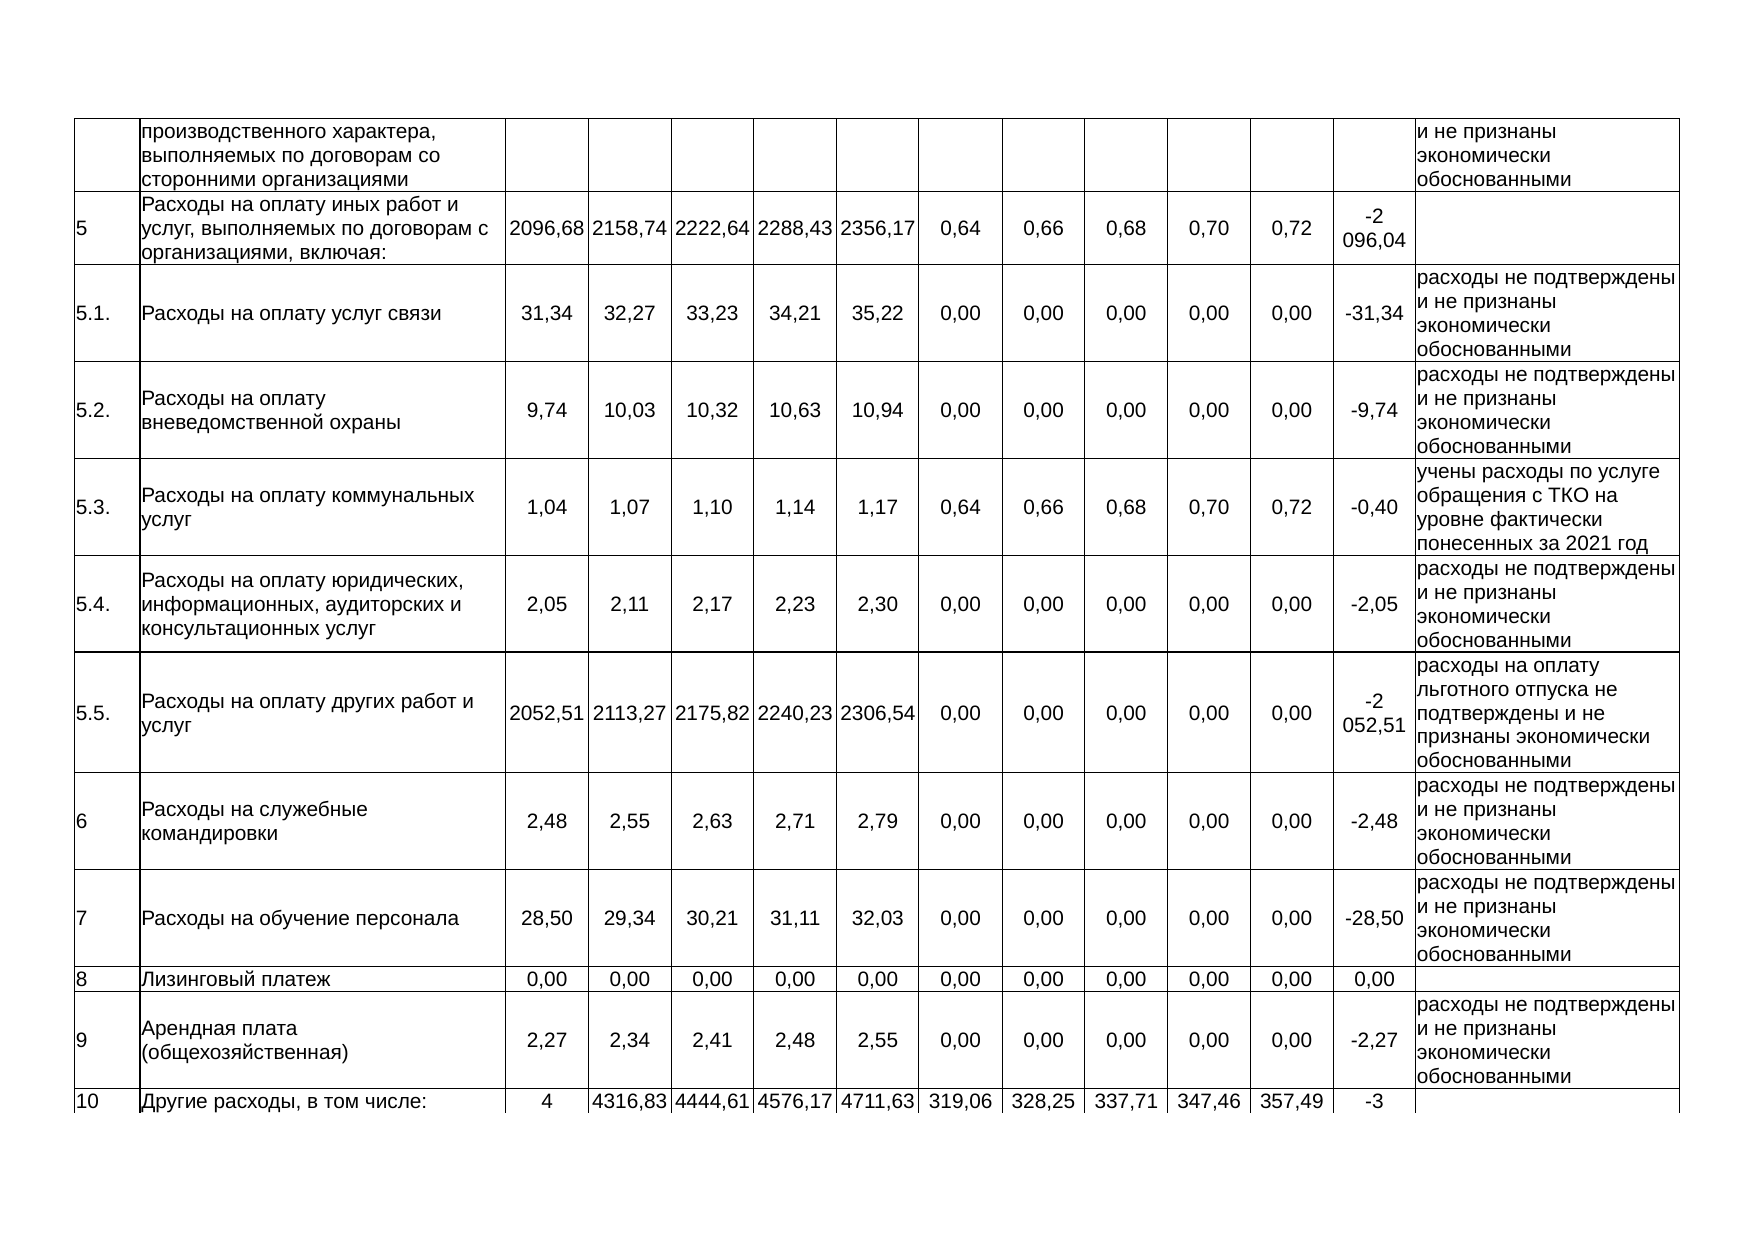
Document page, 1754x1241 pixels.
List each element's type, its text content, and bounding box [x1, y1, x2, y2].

table_cell 31,11 [754, 870, 836, 966]
table_cell 0,00 [1168, 773, 1250, 869]
table_cell 0,00 [1003, 870, 1084, 966]
table_cell 2,48 [754, 992, 836, 1088]
table_cell 0,72 [1251, 192, 1333, 264]
table_cell 0,00 [1251, 653, 1333, 772]
table_cell 28,50 [506, 870, 588, 966]
table_cell 2,55 [589, 773, 671, 869]
table_cell 2175,82 [672, 653, 753, 772]
table_cell 35,22 [837, 325, 918, 361]
table_cell 5.5. [75, 653, 139, 772]
table_cell 1,07 [589, 459, 671, 554]
table_cell 0,00 [1168, 265, 1250, 361]
table_cell 2356,17 [837, 192, 918, 216]
table_cell 0,00 [919, 556, 1002, 651]
table_cell 2,79 [837, 773, 918, 809]
table_cell 0,00 [1251, 362, 1333, 458]
table_cell 2,30 [837, 556, 918, 592]
table_cell 0,00 [1251, 119, 1333, 191]
table_cell 2,34 [589, 992, 671, 1088]
table_cell 0,64 [919, 192, 1002, 264]
table_cell 0,68 [1085, 192, 1167, 264]
table_cell 2240,23 [754, 653, 836, 772]
table_cell 2158,74 [589, 192, 671, 264]
table_cell 2306,54 [837, 724, 918, 772]
table_cell 526,48 [837, 119, 918, 191]
table_cell [1416, 967, 1679, 991]
table_cell 0,00 [1003, 653, 1084, 772]
table_cell 5.2. [75, 362, 139, 458]
table_cell 0,00 [1085, 556, 1167, 651]
table_cell 2052,51 [506, 653, 588, 772]
table_cell -0,40 [1334, 459, 1415, 554]
table_cell 0,00 [1251, 265, 1333, 361]
table_cell [1416, 1089, 1679, 1113]
table_cell 2306,54 [837, 653, 918, 700]
table_cell 2,27 [506, 992, 588, 1088]
table_cell 10,63 [754, 362, 836, 458]
table_cell 0,00 [1003, 773, 1084, 869]
table_cell 1,10 [672, 459, 753, 554]
table_cell 10,94 [837, 362, 918, 398]
table_cell 0,00 [1251, 870, 1333, 966]
table_cell 0,00 [1168, 556, 1250, 651]
table_cell 0,00 [919, 362, 1002, 458]
table_cell 10,94 [837, 422, 918, 458]
table_cell 10,32 [672, 362, 753, 458]
table_cell Расходы на оплату других работ и услуг [141, 653, 505, 772]
table_cell 32,03 [837, 870, 918, 906]
table_cell 5.3. [75, 459, 139, 554]
table_cell 31,34 [506, 265, 588, 361]
table_cell 32,27 [589, 265, 671, 361]
table_cell 0,00 [1085, 992, 1167, 1088]
table_cell 0,00 [1168, 362, 1250, 458]
table_cell 0,00 [1003, 992, 1084, 1088]
table_cell -2,05 [1334, 556, 1415, 651]
table_cell Арендная плата (общехозяйственная) [141, 992, 505, 1088]
table_cell 35,22 [837, 265, 918, 301]
table_cell 0,00 [1085, 870, 1167, 966]
table_cell 1,14 [754, 459, 836, 554]
table_cell 0,00 [1251, 773, 1333, 869]
table_cell 2222,64 [672, 192, 753, 264]
table_cell 5.1. [75, 265, 139, 361]
table_cell 4 [75, 119, 139, 191]
table_cell 2,63 [672, 773, 753, 869]
table_cell -468,49 [1334, 119, 1415, 191]
table_cell -2,48 [1334, 773, 1415, 869]
table_cell 0,00 [919, 653, 1002, 772]
table_cell 0,66 [1003, 192, 1084, 264]
table_cell 2,30 [837, 616, 918, 651]
table_cell Расходы на обучение персонала [141, 870, 505, 966]
table_cell 2,48 [506, 773, 588, 869]
table_cell 9,74 [506, 362, 588, 458]
table_cell -31,34 [1334, 265, 1415, 361]
table_cell 0,72 [1251, 459, 1333, 554]
table_cell 32,03 [837, 930, 918, 966]
table_cell 2,17 [672, 556, 753, 651]
table_cell 29,34 [589, 870, 671, 966]
table_cell 5 [75, 192, 139, 264]
table_cell -2 052,51 [1334, 653, 1415, 772]
table_cell 2,05 [506, 556, 588, 651]
table_cell 482,36 [589, 119, 671, 191]
table_cell 0,00 [1003, 265, 1084, 361]
table_cell 0,00 [1251, 556, 1333, 651]
table_cell 0,00 [1085, 265, 1167, 361]
table_cell 0,66 [1003, 459, 1084, 554]
table_cell 0,00 [1251, 992, 1333, 1088]
table_cell 0,64 [919, 459, 1002, 554]
table_cell 0,70 [1168, 459, 1250, 554]
table_cell -9,74 [1334, 362, 1415, 458]
table_cell 6 [75, 773, 139, 869]
table_cell 0,00 [1168, 653, 1250, 772]
table_cell 0,70 [1168, 192, 1250, 264]
table_cell 9 [75, 992, 139, 1088]
table_cell -2 096,04 [1334, 192, 1415, 264]
table_cell 2288,43 [754, 192, 836, 264]
table_cell 0,68 [1085, 459, 1167, 554]
table_cell 2356,17 [837, 240, 918, 264]
table_cell 2,79 [837, 833, 918, 869]
table_cell Расходы на оплату юридических, информационных, аудиторских и консультационных услуг [141, 556, 505, 651]
table_cell 0,00 [919, 870, 1002, 966]
table_cell 1,17 [837, 519, 918, 554]
table_cell 468,49 [506, 119, 588, 191]
table_cell 0,00 [919, 265, 1002, 361]
table_cell 10,03 [589, 362, 671, 458]
table_cell 2,23 [754, 556, 836, 651]
table_cell Расходы на оплату вневедомственной охраны [141, 362, 505, 458]
table_cell 0,00 [919, 119, 1002, 191]
table_cell 0,00 [1003, 119, 1084, 191]
table_cell -28,50 [1334, 870, 1415, 966]
table_cell 34,21 [754, 265, 836, 361]
table_cell 0,00 [1003, 556, 1084, 651]
table_cell 0,00 [1085, 653, 1167, 772]
table_cell 496,64 [672, 119, 753, 191]
table_cell 2,11 [589, 556, 671, 651]
table_cell Расходы на служебные командировки [141, 773, 505, 869]
table_cell 0,00 [919, 773, 1002, 869]
table_cell Расходы на оплату услуг связи [141, 265, 505, 361]
table_cell 0,00 [1085, 773, 1167, 869]
table_cell 30,21 [672, 870, 753, 966]
table_cell 2,71 [754, 773, 836, 869]
table_cell 0,00 [1003, 362, 1084, 458]
table_cell 2,41 [672, 992, 753, 1088]
table_cell 2096,68 [506, 192, 588, 264]
table_cell 2,55 [837, 992, 918, 1028]
table_cell 1,17 [837, 459, 918, 495]
table_cell 0,00 [919, 992, 1002, 1088]
table_cell 0,00 [1168, 870, 1250, 966]
table_cell 0,00 [1168, 992, 1250, 1088]
table_cell 0,00 [1085, 362, 1167, 458]
table_cell 5.4. [75, 556, 139, 651]
table_cell 33,23 [672, 265, 753, 361]
table_cell 511,34 [754, 119, 836, 191]
table_cell 2113,27 [589, 653, 671, 772]
table_cell [1416, 192, 1679, 264]
table_cell 7 [75, 870, 139, 966]
table_cell 0,00 [1168, 119, 1250, 191]
table_cell 2,55 [837, 1052, 918, 1088]
table_cell Расходы на оплату коммунальных услуг [141, 459, 505, 554]
table_cell -2,27 [1334, 992, 1415, 1088]
table_cell 1,04 [506, 459, 588, 554]
table_cell 0,00 [1085, 119, 1167, 191]
